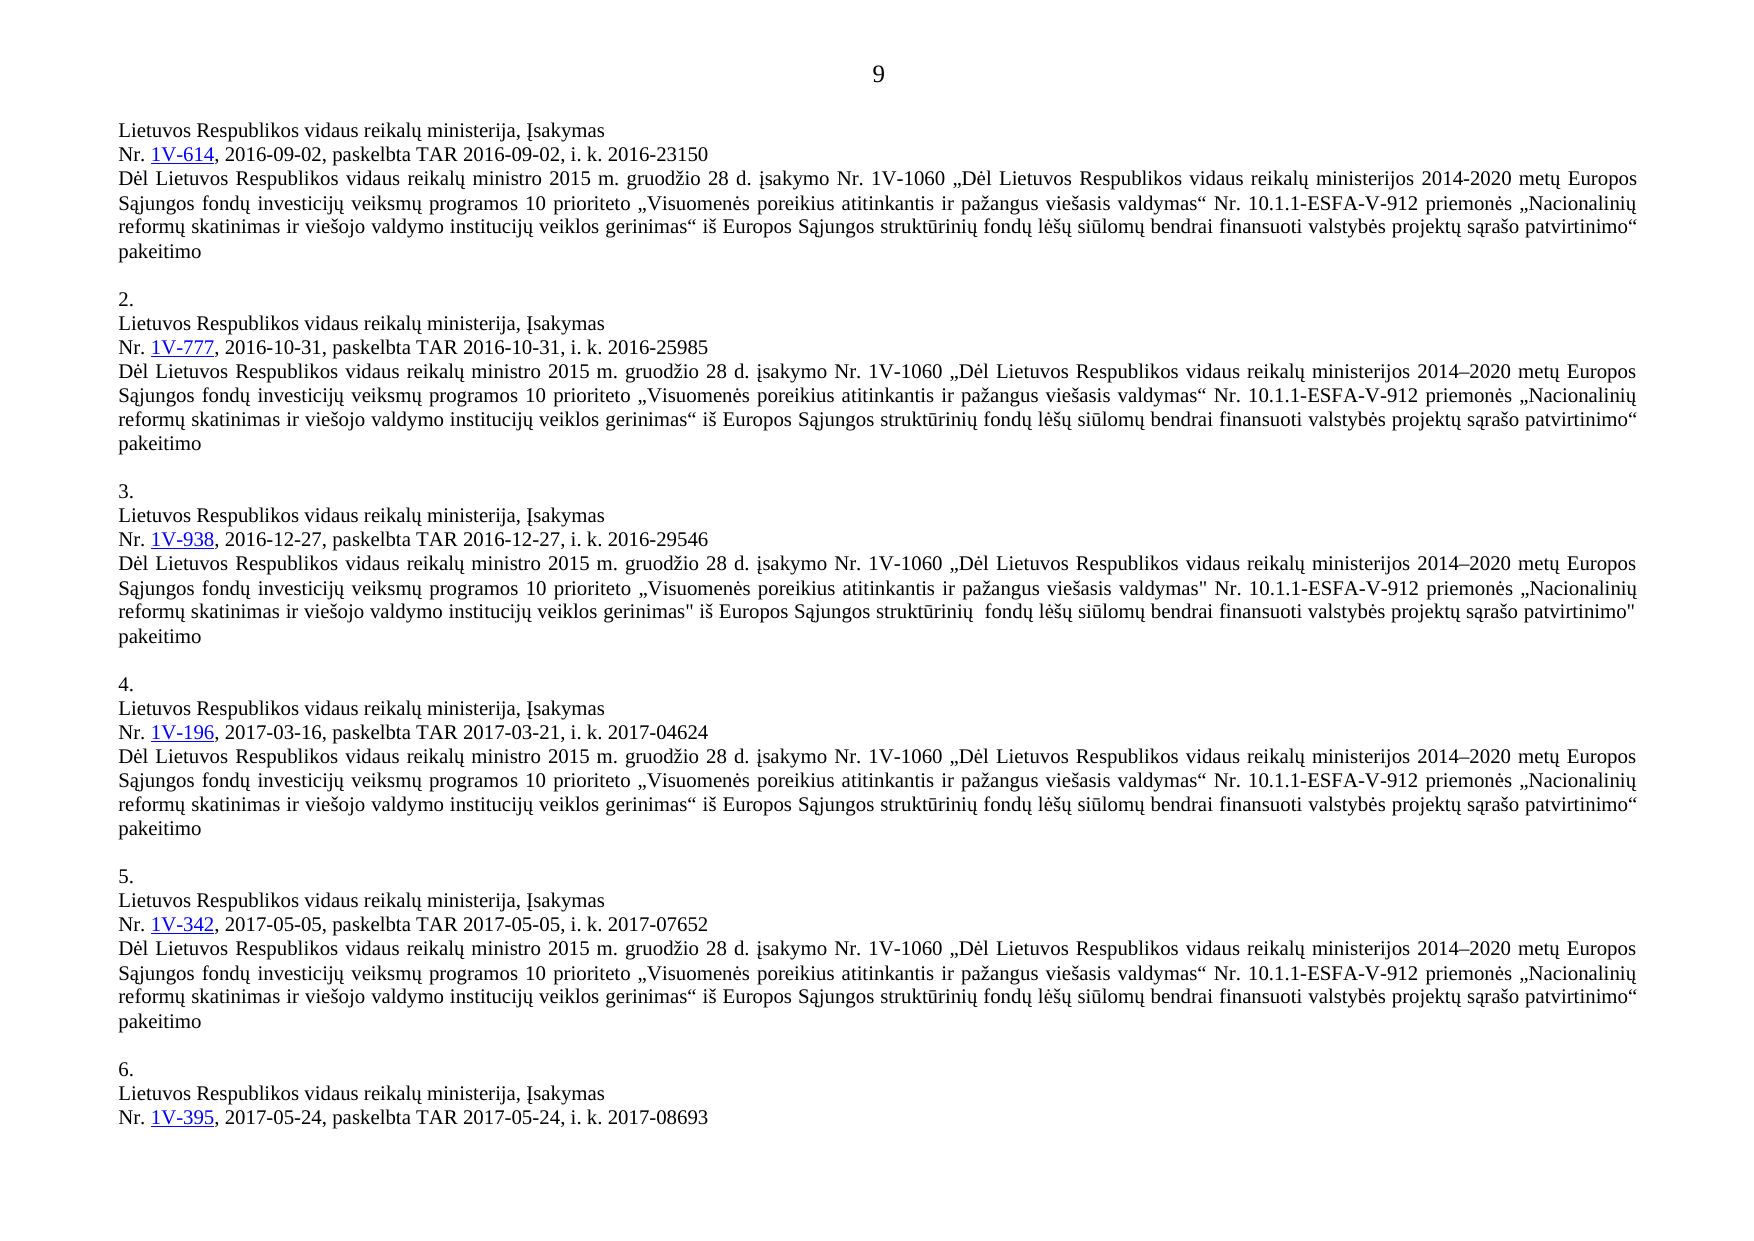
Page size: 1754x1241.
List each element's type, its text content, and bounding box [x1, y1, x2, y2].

text Lietuvos Respublikos vidaus reikalų ministerija, Įsakymas [118, 503, 1639, 527]
text Dėl Lietuvos Respublikos vidaus reikalų ministro 2015 m. gruodžio 28 d. įsakymo Nr. 1V-1060 „Dėl Lietuvos Respublikos vidaus reikalų ministerijos 2014–2020 metų Europos Sąjungos fondų investicijų veiksmų programos 10 prioriteto „Visuomenės poreikius atitinkantis ir pažangus viešasis valdymas" Nr. 10.1.1-ESFA-V-912 priemonės „Nacionalinių reformų skatinimas ir viešojo valdymo institucijų veiklos gerinimas" iš Europos Sąjungos struktūrinių fondų lėšų siūlomų bendrai finansuoti valstybės projektų sąrašo patvirtinimo" pakeitimo [118, 551, 1639, 648]
text Lietuvos Respublikos vidaus reikalų ministerija, Įsakymas [118, 118, 1639, 142]
text Lietuvos Respublikos vidaus reikalų ministerija, Įsakymas [118, 888, 1639, 912]
text 2. [118, 287, 1639, 311]
text Lietuvos Respublikos vidaus reikalų ministerija, Įsakymas [118, 696, 1639, 720]
text Nr. 1V-196, 2017-03-16, paskelbta TAR 2017-03-21, i. k. 2017-04624 [118, 720, 1639, 744]
text Nr. 1V-777, 2016-10-31, paskelbta TAR 2016-10-31, i. k. 2016-25985 [118, 335, 1639, 359]
text Nr. 1V-938, 2016-12-27, paskelbta TAR 2016-12-27, i. k. 2016-29546 [118, 527, 1639, 551]
text Nr. 1V-395, 2017-05-24, paskelbta TAR 2017-05-24, i. k. 2017-08693 [118, 1105, 1639, 1129]
text 4. [118, 672, 1639, 696]
text Dėl Lietuvos Respublikos vidaus reikalų ministro 2015 m. gruodžio 28 d. įsakymo Nr. 1V-1060 „Dėl Lietuvos Respublikos vidaus reikalų ministerijos 2014–2020 metų Europos Sąjungos fondų investicijų veiksmų programos 10 prioriteto „Visuomenės poreikius atitinkantis ir pažangus viešasis valdymas“ Nr. 10.1.1-ESFA-V-912 priemonės „Nacionalinių reformų skatinimas ir viešojo valdymo institucijų veiklos gerinimas“ iš Europos Sąjungos struktūrinių fondų lėšų siūlomų bendrai finansuoti valstybės projektų sąrašo patvirtinimo“ pakeitimo [118, 744, 1639, 840]
text Lietuvos Respublikos vidaus reikalų ministerija, Įsakymas [118, 1081, 1639, 1105]
text Dėl Lietuvos Respublikos vidaus reikalų ministro 2015 m. gruodžio 28 d. įsakymo Nr. 1V-1060 „Dėl Lietuvos Respublikos vidaus reikalų ministerijos 2014–2020 metų Europos Sąjungos fondų investicijų veiksmų programos 10 prioriteto „Visuomenės poreikius atitinkantis ir pažangus viešasis valdymas“ Nr. 10.1.1-ESFA-V-912 priemonės „Nacionalinių reformų skatinimas ir viešojo valdymo institucijų veiklos gerinimas“ iš Europos Sąjungos struktūrinių fondų lėšų siūlomų bendrai finansuoti valstybės projektų sąrašo patvirtinimo“ pakeitimo [118, 359, 1639, 455]
text 5. [118, 864, 1639, 888]
text Nr. 1V-614, 2016-09-02, paskelbta TAR 2016-09-02, i. k. 2016-23150 [118, 142, 1639, 166]
text Dėl Lietuvos Respublikos vidaus reikalų ministro 2015 m. gruodžio 28 d. įsakymo Nr. 1V-1060 „Dėl Lietuvos Respublikos vidaus reikalų ministerijos 2014–2020 metų Europos Sąjungos fondų investicijų veiksmų programos 10 prioriteto „Visuomenės poreikius atitinkantis ir pažangus viešasis valdymas“ Nr. 10.1.1-ESFA-V-912 priemonės „Nacionalinių reformų skatinimas ir viešojo valdymo institucijų veiklos gerinimas“ iš Europos Sąjungos struktūrinių fondų lėšų siūlomų bendrai finansuoti valstybės projektų sąrašo patvirtinimo“ pakeitimo [118, 936, 1639, 1033]
text Dėl Lietuvos Respublikos vidaus reikalų ministro 2015 m. gruodžio 28 d. įsakymo Nr. 1V-1060 „Dėl Lietuvos Respublikos vidaus reikalų ministerijos 2014-2020 metų Europos Sąjungos fondų investicijų veiksmų programos 10 prioriteto „Visuomenės poreikius atitinkantis ir pažangus viešasis valdymas“ Nr. 10.1.1-ESFA-V-912 priemonės „Nacionalinių reformų skatinimas ir viešojo valdymo institucijų veiklos gerinimas“ iš Europos Sąjungos struktūrinių fondų lėšų siūlomų bendrai finansuoti valstybės projektų sąrašo patvirtinimo“ pakeitimo [118, 166, 1639, 263]
text Nr. 1V-342, 2017-05-05, paskelbta TAR 2017-05-05, i. k. 2017-07652 [118, 912, 1639, 936]
text 6. [118, 1057, 1639, 1081]
text 3. [118, 479, 1639, 503]
text Lietuvos Respublikos vidaus reikalų ministerija, Įsakymas [118, 311, 1639, 335]
